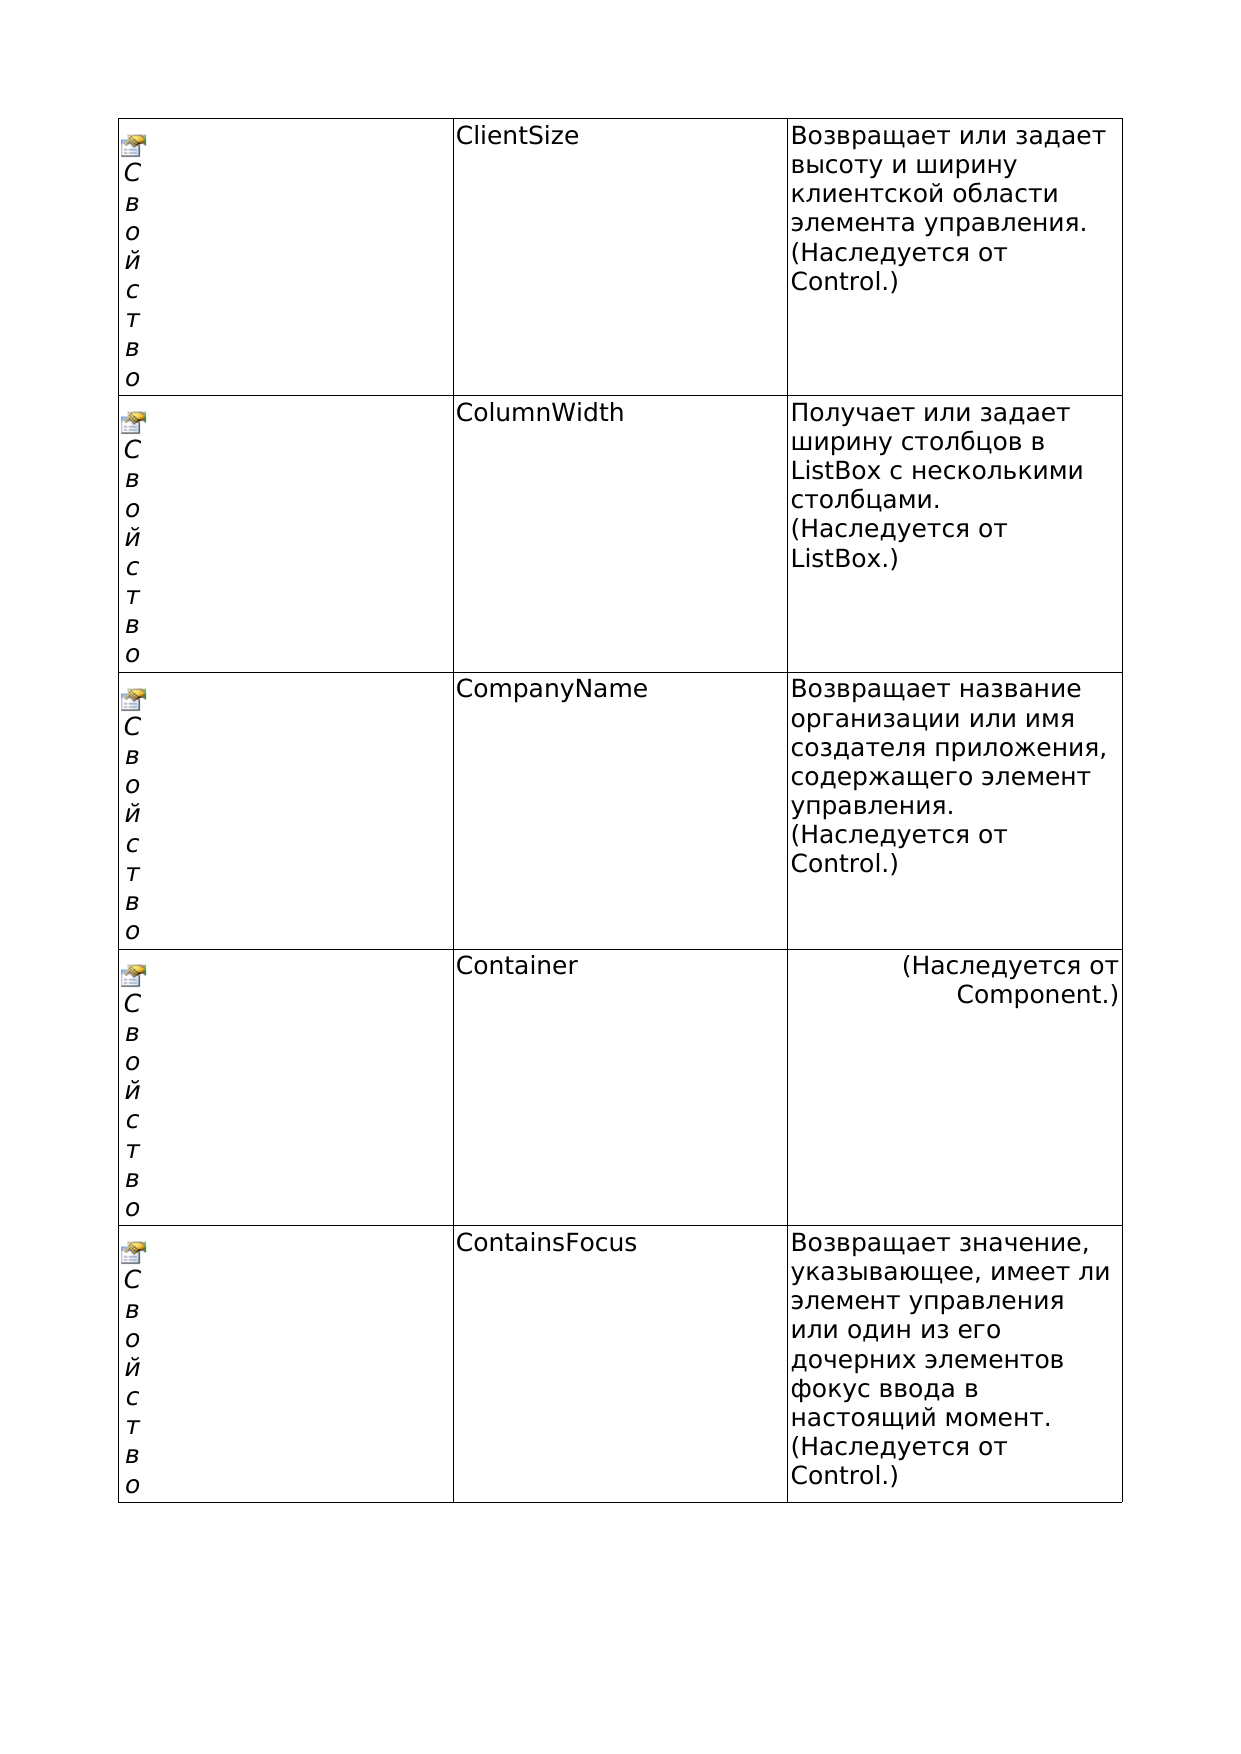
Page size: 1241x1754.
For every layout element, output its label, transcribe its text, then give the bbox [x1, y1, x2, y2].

picture [121, 410, 147, 436]
table_cell Возвращает значение, указывающее, имеет ли элемент управления или один из его дочерних элементов фокус ввода в настоящий момент. (Наследуется от Control.) [788, 1226, 1122, 1502]
picture [121, 1240, 147, 1266]
table_cell Возвращает название организации или имя создателя приложения, содержащего элемент управления. (Наследуется от Control.) [788, 673, 1122, 948]
table_cell [119, 396, 453, 672]
table_cell [119, 673, 453, 948]
table_cell Container [454, 950, 787, 1225]
table_cell ClientSize [454, 119, 787, 395]
table_cell ContainsFocus [454, 1226, 787, 1502]
table_cell [119, 119, 453, 395]
table_cell ColumnWidth [454, 396, 787, 672]
table_cell [119, 950, 453, 1225]
picture [121, 133, 147, 159]
table_cell Получает или задает ширину столбцов в ListBox с несколькими столбцами. (Наследуется от ListBox.) [788, 396, 1122, 672]
table_cell [119, 1226, 453, 1502]
table_cell CompanyName [454, 673, 787, 948]
table_cell (Наследуется от Component.) [788, 950, 1122, 1225]
picture [121, 687, 147, 713]
table_cell Возвращает или задает высоту и ширину клиентской области элемента управления. (Наследуется от Control.) [788, 119, 1122, 395]
picture [121, 963, 147, 989]
